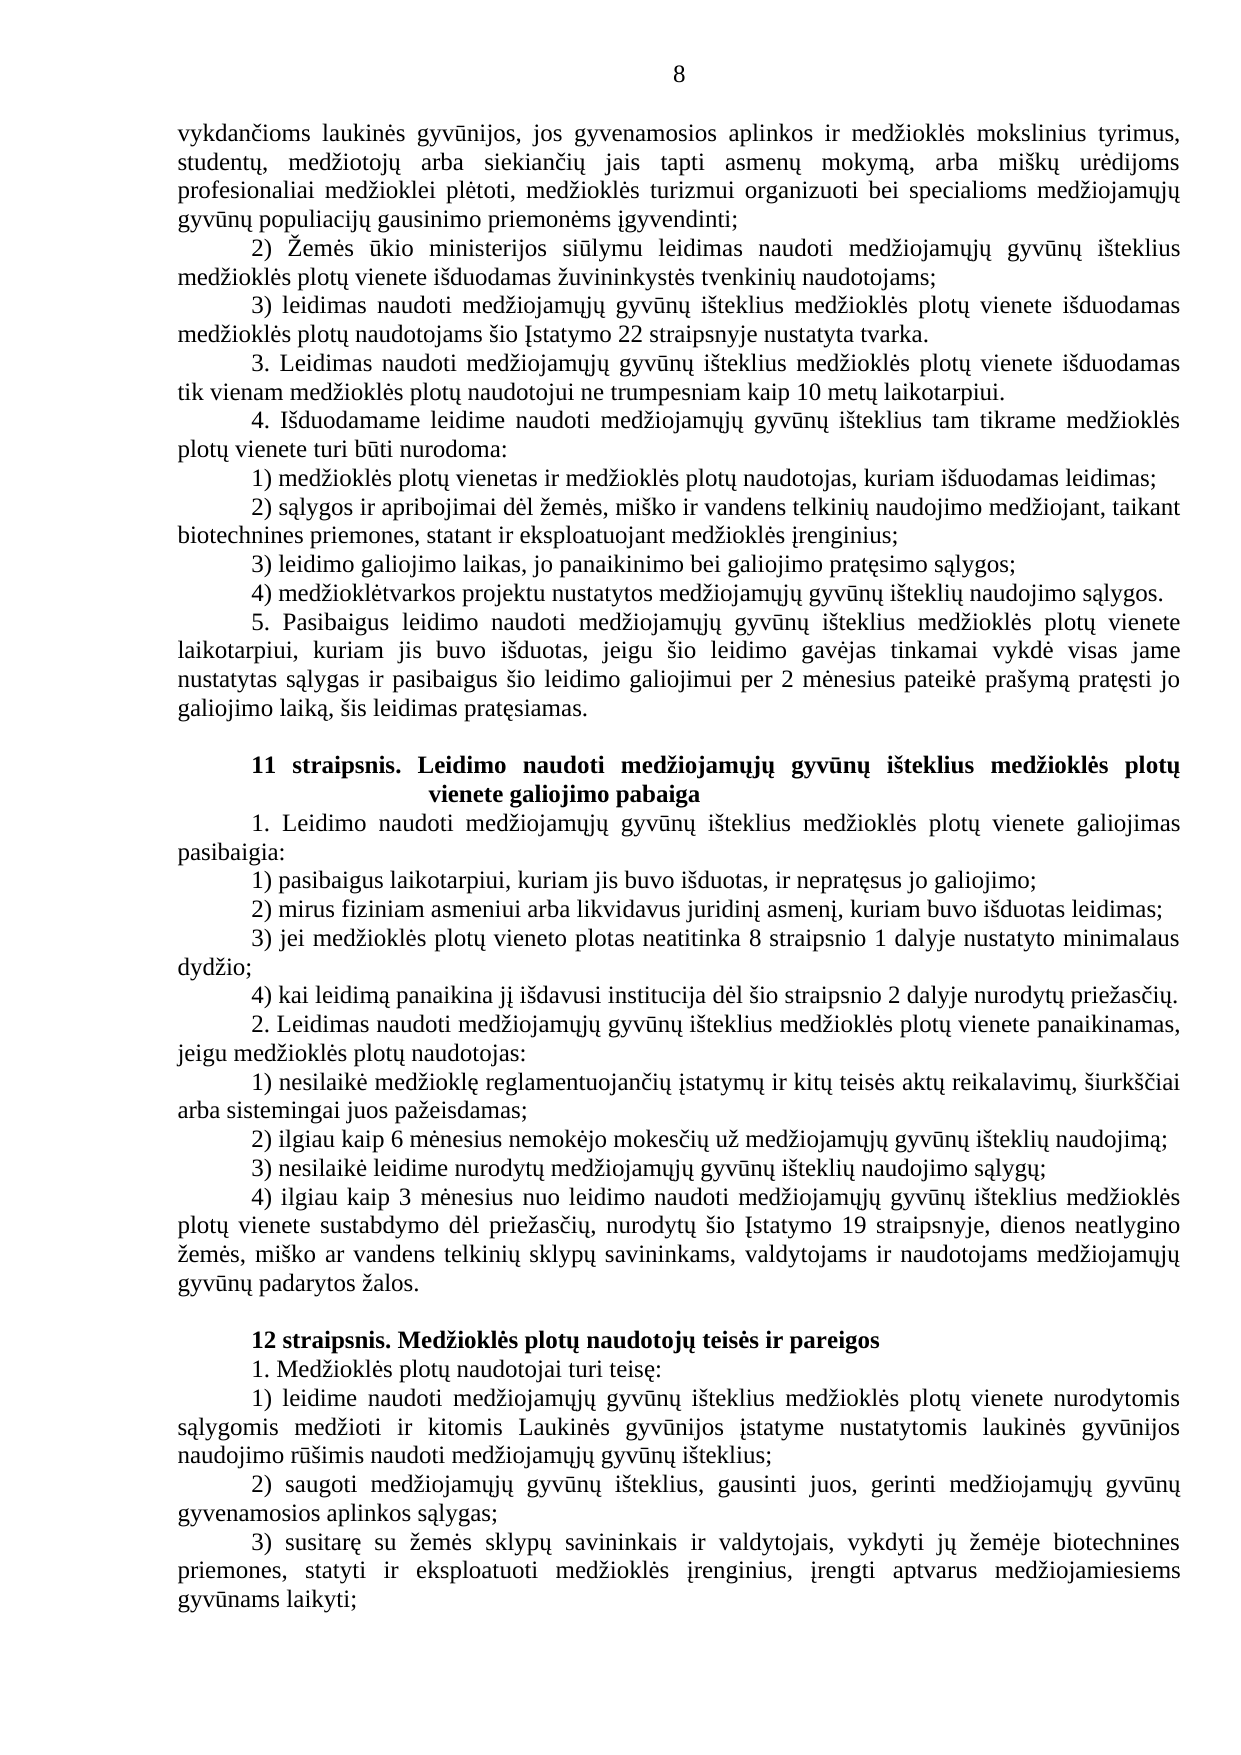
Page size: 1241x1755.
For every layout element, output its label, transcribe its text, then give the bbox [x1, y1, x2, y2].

text 2) mirus fiziniam asmeniui arba likvidavus juridinį asmenį, kuriam buvo išduotas leidimas; [177, 894, 1181, 923]
text 3) jei medžioklės plotų vieneto plotas neatitinka 8 straipsnio 1 dalyje nustatyto minimalaus dydžio; [177, 923, 1181, 981]
text 1. Medžioklės plotų naudotojai turi teisę: [177, 1354, 1181, 1383]
text 2) sąlygos ir apribojimai dėl žemės, miško ir vandens telkinių naudojimo medžiojant, taikant biotechnines priemones, statant ir eksploatuojant medžioklės įrenginius; [177, 492, 1181, 549]
text 4) ilgiau kaip 3 mėnesius nuo leidimo naudoti medžiojamųjų gyvūnų išteklius medžioklės plotų vienete sustabdymo dėl priežasčių, nurodytų šio Įstatymo 19 straipsnyje, dienos neatlygino žemės, miško ar vandens telkinių sklypų savininkams, valdytojams ir naudotojams medžiojamųjų gyvūnų padarytos žalos. [177, 1182, 1181, 1297]
text 1) nesilaikė medžioklę reglamentuojančių įstatymų ir kitų teisės aktų reikalavimų, šiurkščiai arba sistemingai juos pažeisdamas; [177, 1067, 1181, 1124]
text 3. Leidimas naudoti medžiojamųjų gyvūnų išteklius medžioklės plotų vienete išduodamas tik vienam medžioklės plotų naudotojui ne trumpesniam kaip 10 metų laikotarpiui. [177, 348, 1181, 406]
text 3) leidimas naudoti medžiojamųjų gyvūnų išteklius medžioklės plotų vienete išduodamas medžioklės plotų naudotojams šio Įstatymo 22 straipsnyje nustatyta tvarka. [177, 291, 1181, 348]
text 5. Pasibaigus leidimo naudoti medžiojamųjų gyvūnų išteklius medžioklės plotų vienete laikotarpiui, kuriam jis buvo išduotas, jeigu šio leidimo gavėjas tinkamai vykdė visas jame nustatytas sąlygas ir pasibaigus šio leidimo galiojimui per 2 mėnesius pateikė prašymą pratęsti jo galiojimo laiką, šis leidimas pratęsiamas. [177, 607, 1181, 722]
text 1) pasibaigus laikotarpiui, kuriam jis buvo išduotas, ir nepratęsus jo galiojimo; [177, 866, 1181, 894]
text 2) saugoti medžiojamųjų gyvūnų išteklius, gausinti juos, gerinti medžiojamųjų gyvūnų gyvenamosios aplinkos sąlygas; [177, 1469, 1181, 1527]
text 4) medžioklėtvarkos projektu nustatytos medžiojamųjų gyvūnų išteklių naudojimo sąlygos. [177, 578, 1181, 607]
text 3) leidimo galiojimo laikas, jo panaikinimo bei galiojimo pratęsimo sąlygos; [177, 549, 1181, 578]
text 11 straipsnis. Leidimo naudoti medžiojamųjų gyvūnų išteklius medžioklės plotų vienete galiojimo pabaiga [251, 751, 1181, 808]
text 3) susitarę su žemės sklypų savininkais ir valdytojais, vykdyti jų žemėje biotechnines priemones, statyti ir eksploatuoti medžioklės įrenginius, įrengti aptvarus medžiojamiesiems gyvūnams laikyti; [177, 1527, 1181, 1613]
text 4) kai leidimą panaikina jį išdavusi institucija dėl šio straipsnio 2 dalyje nurodytų priežasčių. [177, 981, 1181, 1009]
text 1. Leidimo naudoti medžiojamųjų gyvūnų išteklius medžioklės plotų vienete galiojimas pasibaigia: [177, 808, 1181, 866]
text 2. Leidimas naudoti medžiojamųjų gyvūnų išteklius medžioklės plotų vienete panaikinamas, jeigu medžioklės plotų naudotojas: [177, 1009, 1181, 1067]
text 4. Išduodamame leidime naudoti medžiojamųjų gyvūnų išteklius tam tikrame medžioklės plotų vienete turi būti nurodoma: [177, 406, 1181, 463]
text vykdančioms laukinės gyvūnijos, jos gyvenamosios aplinkos ir medžioklės mokslinius tyrimus, studentų, medžiotojų arba siekiančių jais tapti asmenų mokymą, arba miškų urėdijoms profesionaliai medžioklei plėtoti, medžioklės turizmui organizuoti bei specialioms medžiojamųjų gyvūnų populiacijų gausinimo priemonėms įgyvendinti; [177, 118, 1181, 233]
text 1) medžioklės plotų vienetas ir medžioklės plotų naudotojas, kuriam išduodamas leidimas; [177, 463, 1181, 492]
text 12 straipsnis. Medžioklės plotų naudotojų teisės ir pareigos [177, 1326, 1181, 1354]
text 1) leidime naudoti medžiojamųjų gyvūnų išteklius medžioklės plotų vienete nurodytomis sąlygomis medžioti ir kitomis Laukinės gyvūnijos įstatyme nustatytomis laukinės gyvūnijos naudojimo rūšimis naudoti medžiojamųjų gyvūnų išteklius; [177, 1383, 1181, 1469]
text 2) Žemės ūkio ministerijos siūlymu leidimas naudoti medžiojamųjų gyvūnų išteklius medžioklės plotų vienete išduodamas žuvininkystės tvenkinių naudotojams; [177, 233, 1181, 291]
text 3) nesilaikė leidime nurodytų medžiojamųjų gyvūnų išteklių naudojimo sąlygų; [177, 1153, 1181, 1182]
text 2) ilgiau kaip 6 mėnesius nemokėjo mokesčių už medžiojamųjų gyvūnų išteklių naudojimą; [177, 1124, 1181, 1153]
